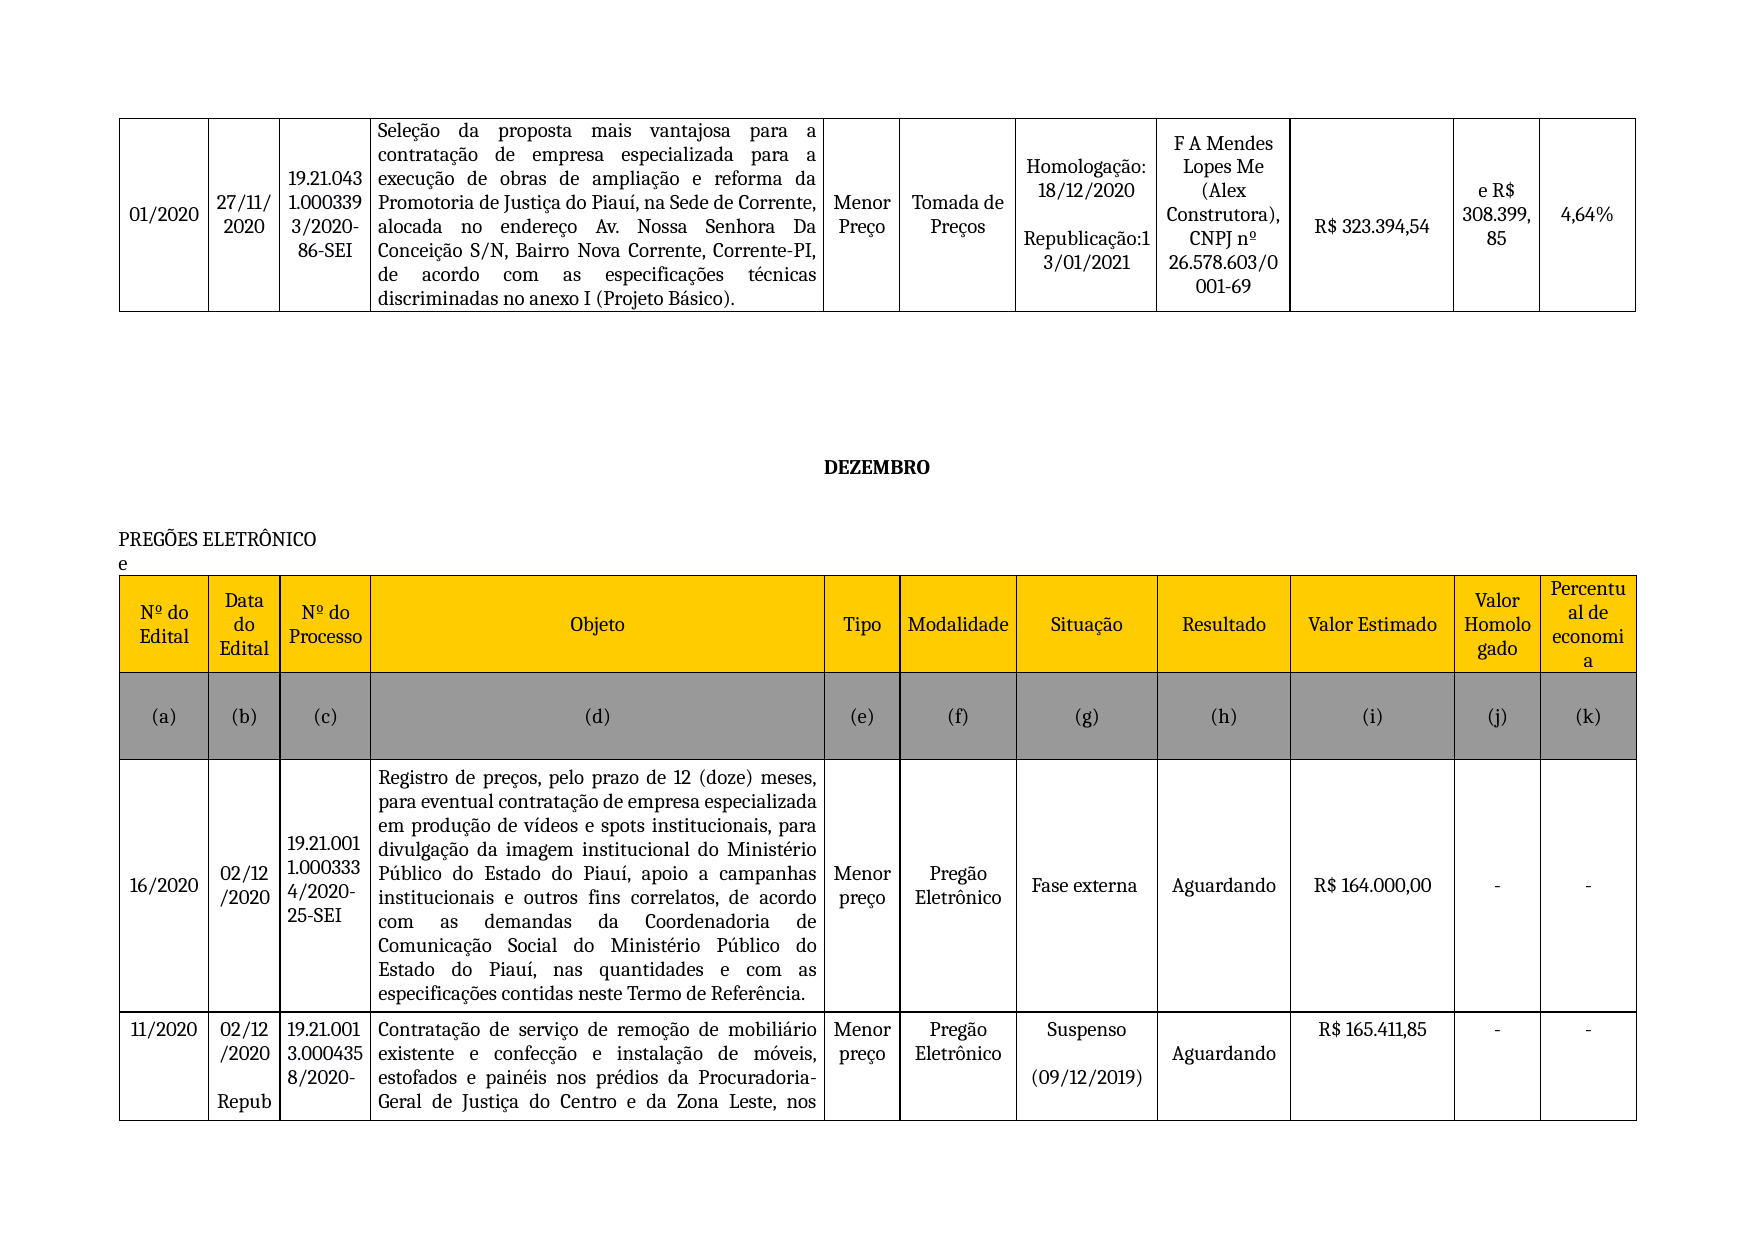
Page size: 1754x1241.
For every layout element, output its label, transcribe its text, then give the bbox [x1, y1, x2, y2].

table_cell 11/2020 [120, 1013, 208, 1120]
table_cell R$ 323.394,54 [1291, 119, 1453, 311]
table_cell Registro de preços, pelo prazo de 12 (doze) meses, para eventual contratação de empresa especializada em produção de vídeos e spots institucionais, para divulgação da imagem institucional do Ministério Público do Estado do Piauí, apoio a campanhas institucionais e outros fins correlatos, de acordo com as demandas da Coordenadoria de Comunicação Social do Ministério Público do Estado do Piauí, nas quantidades e com as especificações contidas neste Termo de Referência. [371, 760, 824, 1011]
table_cell Suspenso (09/12/2019) [1017, 1013, 1157, 1120]
table_cell (a) [120, 673, 208, 759]
table_cell Aguardando [1158, 760, 1290, 1011]
table_cell 27/11/2020 [209, 119, 279, 311]
table_cell (b) [209, 673, 279, 759]
table_header Resultado [1158, 576, 1290, 672]
text PREGÕES ELETRÔNICO [118, 527, 1636, 551]
text DEZEMBRO [118, 456, 1636, 479]
table_cell (f) [901, 673, 1016, 759]
table_cell 19.21.0011.0003334/2020-25-SEI [281, 760, 370, 1011]
table_cell (i) [1291, 673, 1454, 759]
table_cell - [1455, 1013, 1540, 1120]
table_cell - [1541, 1013, 1636, 1120]
table_cell Pregão Eletrônico [901, 760, 1016, 1011]
table_cell (j) [1455, 673, 1540, 759]
table_cell 19.21.0013.0004358/2020- [281, 1013, 370, 1120]
table_cell Fase externa [1017, 760, 1157, 1011]
table_header Valor Estimado [1291, 576, 1454, 672]
table_cell 01/2020 [120, 119, 208, 311]
table_cell Aguardando [1158, 1013, 1290, 1120]
table_cell 19.21.0431.0003393/2020-86-SEI [280, 119, 370, 311]
table_cell (e) [825, 673, 899, 759]
table_cell 16/2020 [120, 760, 208, 1011]
table_cell (g) [1017, 673, 1157, 759]
table_cell (d) [371, 673, 824, 759]
table_header Nº do Processo [281, 576, 370, 672]
table_cell F A Mendes Lopes Me (Alex Construtora), CNPJ nº 26.578.603/0001-69 [1157, 119, 1289, 311]
table_cell (h) [1158, 673, 1290, 759]
text e [118, 551, 1636, 575]
table_cell R$ 164.000,00 [1291, 760, 1454, 1011]
table_cell 02/12/2020 Repub [209, 1013, 279, 1120]
table_cell Menor preço [825, 1013, 899, 1120]
table_header Tipo [825, 576, 899, 672]
table_cell 4,64% [1540, 119, 1635, 311]
table_cell Pregão Eletrônico [901, 1013, 1016, 1120]
table_cell 02/12/2020 [209, 760, 279, 1011]
table_cell e R$ 308.399,85 [1454, 119, 1539, 311]
table_cell Homologação: 18/12/2020 Republicação:13/01/2021 [1016, 119, 1156, 311]
table_header Nº do Edital [120, 576, 208, 672]
table_cell Menor preço [825, 760, 899, 1011]
table_header Percentual de economia [1541, 576, 1636, 672]
table_cell Seleção da proposta mais vantajosa para a contratação de empresa especializada para a execução de obras de ampliação e reforma da Promotoria de Justiça do Piauí, na Sede de Corrente, alocada no endereço Av. Nossa Senhora Da Conceição S/N, Bairro Nova Corrente, Corrente-PI, de acordo com as especificações técnicas discriminadas no anexo I (Projeto Básico). [371, 119, 823, 311]
table_header Modalidade [901, 576, 1016, 672]
table_header Objeto [371, 576, 824, 672]
table_header Valor Homologado [1455, 576, 1540, 672]
table_cell Tomada de Preços [900, 119, 1015, 311]
table_cell - [1455, 760, 1540, 1011]
table_header Situação [1017, 576, 1157, 672]
table_cell (c) [281, 673, 370, 759]
table_cell Contratação de serviço de remoção de mobiliário existente e confecção e instalação de móveis, estofados e painéis nos prédios da Procuradoria-Geral de Justiça do Centro e da Zona Leste, nos [371, 1013, 824, 1120]
table_cell (k) [1541, 673, 1636, 759]
table_header Data do Edital [209, 576, 279, 672]
table_cell - [1541, 760, 1636, 1011]
table_cell Menor Preço [824, 119, 899, 311]
table_cell R$ 165.411,85 [1291, 1013, 1454, 1120]
